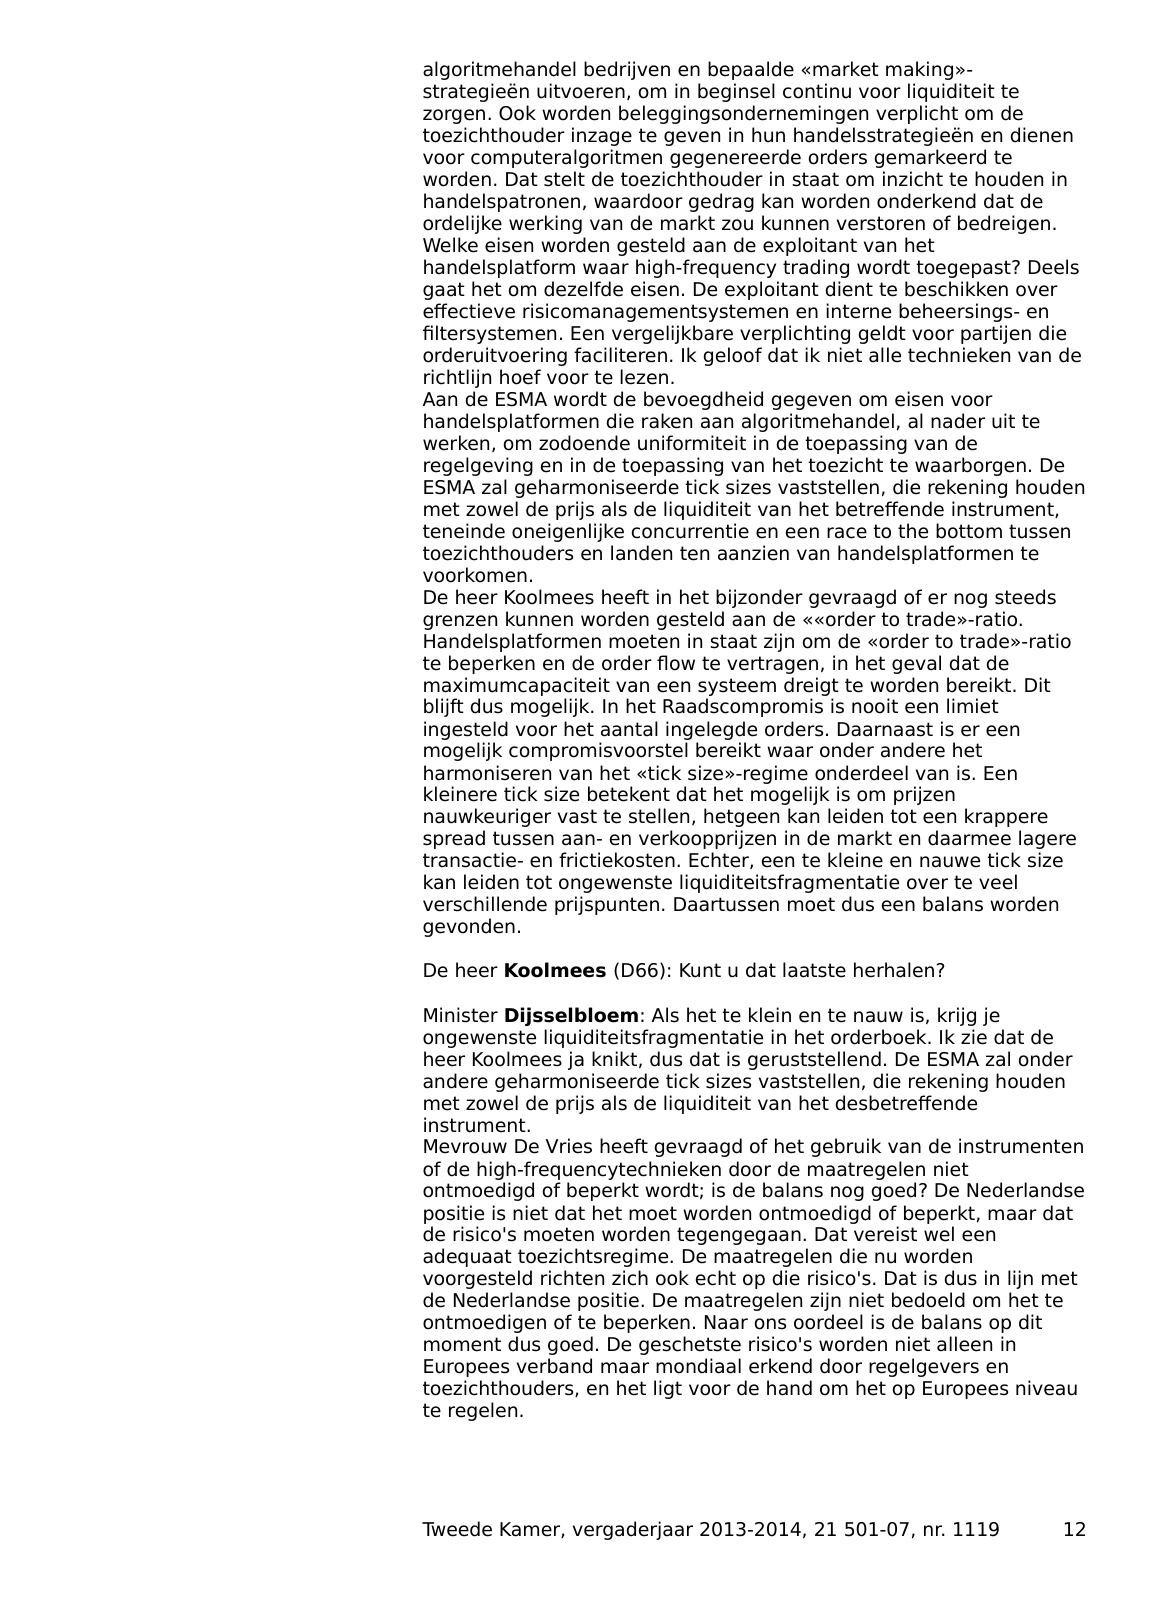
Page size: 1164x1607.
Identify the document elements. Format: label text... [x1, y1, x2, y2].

text Welke eisen worden gesteld aan de exploitant van het handelsplatform waar high-frequency trading wordt toegepast? Deels gaat het om dezelfde eisen. De exploitant dient te beschikken over effectieve risicomanagementsystemen en interne beheersings- en filtersystemen. Een vergelijkbare verplichting geldt voor partijen die orderuitvoering faciliteren. Ik geloof dat ik niet alle technieken van de richtlijn hoef voor te lezen. [422, 235, 1087, 389]
text Minister Dijsselbloem: Als het te klein en te nauw is, krijg je ongewenste liquiditeitsfragmentatie in het orderboek. Ik zie dat de heer Koolmees ja knikt, dus dat is geruststellend. De ESMA zal onder andere geharmoniseerde tick sizes vaststellen, die rekening houden met zowel de prijs als de liquiditeit van het desbetreffende instrument. [422, 1004, 1087, 1136]
text Aan de ESMA wordt de bevoegdheid gegeven om eisen voor handelsplatformen die raken aan algoritmehandel, al nader uit te werken, om zodoende uniformiteit in de toepassing van de regelgeving en in de toepassing van het toezicht te waarborgen. De ESMA zal geharmoniseerde tick sizes vaststellen, die rekening houden met zowel de prijs als de liquiditeit van het betreffende instrument, teneinde oneigenlijke concurrentie en een race to the bottom tussen toezichthouders en landen ten aanzien van handelsplatformen te voorkomen. [422, 389, 1087, 587]
text De heer Koolmees heeft in het bijzonder gevraagd of er nog steeds grenzen kunnen worden gesteld aan de ««order to trade»-ratio. Handelsplatformen moeten in staat zijn om de «order to trade»-ratio te beperken en de order flow te vertragen, in het geval dat de maximumcapaciteit van een systeem dreigt te worden bereikt. Dit blijft dus mogelijk. In het Raadscompromis is nooit een limiet ingesteld voor het aantal ingelegde orders. Daarnaast is er een mogelijk compromisvoorstel bereikt waar onder andere het harmoniseren van het «tick size»-regime onderdeel van is. Een kleinere tick size betekent dat het mogelijk is om prijzen nauwkeuriger vast te stellen, hetgeen kan leiden tot een krappere spread tussen aan- en verkoopprijzen in de markt en daarmee lagere transactie- en frictiekosten. Echter, een te kleine en nauwe tick size kan leiden tot ongewenste liquiditeitsfragmentatie over te veel verschillende prijspunten. Daartussen moet dus een balans worden gevonden. [422, 587, 1087, 938]
text De heer Koolmees (D66): Kunt u dat laatste herhalen? [422, 960, 1087, 982]
text Mevrouw De Vries heeft gevraagd of het gebruik van de instrumenten of de high-frequencytechnieken door de maatregelen niet ontmoedigd of beperkt wordt; is de balans nog goed? De Nederlandse positie is niet dat het moet worden ontmoedigd of beperkt, maar dat de risico's moeten worden tegengegaan. Dat vereist wel een adequaat toezichtsregime. De maatregelen die nu worden voorgesteld richten zich ook echt op die risico's. Dat is dus in lijn met de Nederlandse positie. De maatregelen zijn niet bedoeld om het te ontmoedigen of te beperken. Naar ons oordeel is de balans op dit moment dus goed. De geschetste risico's worden niet alleen in Europees verband maar mondiaal erkend door regelgevers en toezichthouders, en het ligt voor de hand om het op Europees niveau te regelen. [422, 1136, 1087, 1422]
text algoritmehandel bedrijven en bepaalde «market making»- strategieën uitvoeren, om in beginsel continu voor liquiditeit te zorgen. Ook worden beleggingsondernemingen verplicht om de toezichthouder inzage te geven in hun handelsstrategieën en dienen voor computeralgoritmen gegenereerde orders gemarkeerd te worden. Dat stelt de toezichthouder in staat om inzicht te houden in handelspatronen, waardoor gedrag kan worden onderkend dat de ordelijke werking van de markt zou kunnen verstoren of bedreigen. [422, 59, 1087, 235]
